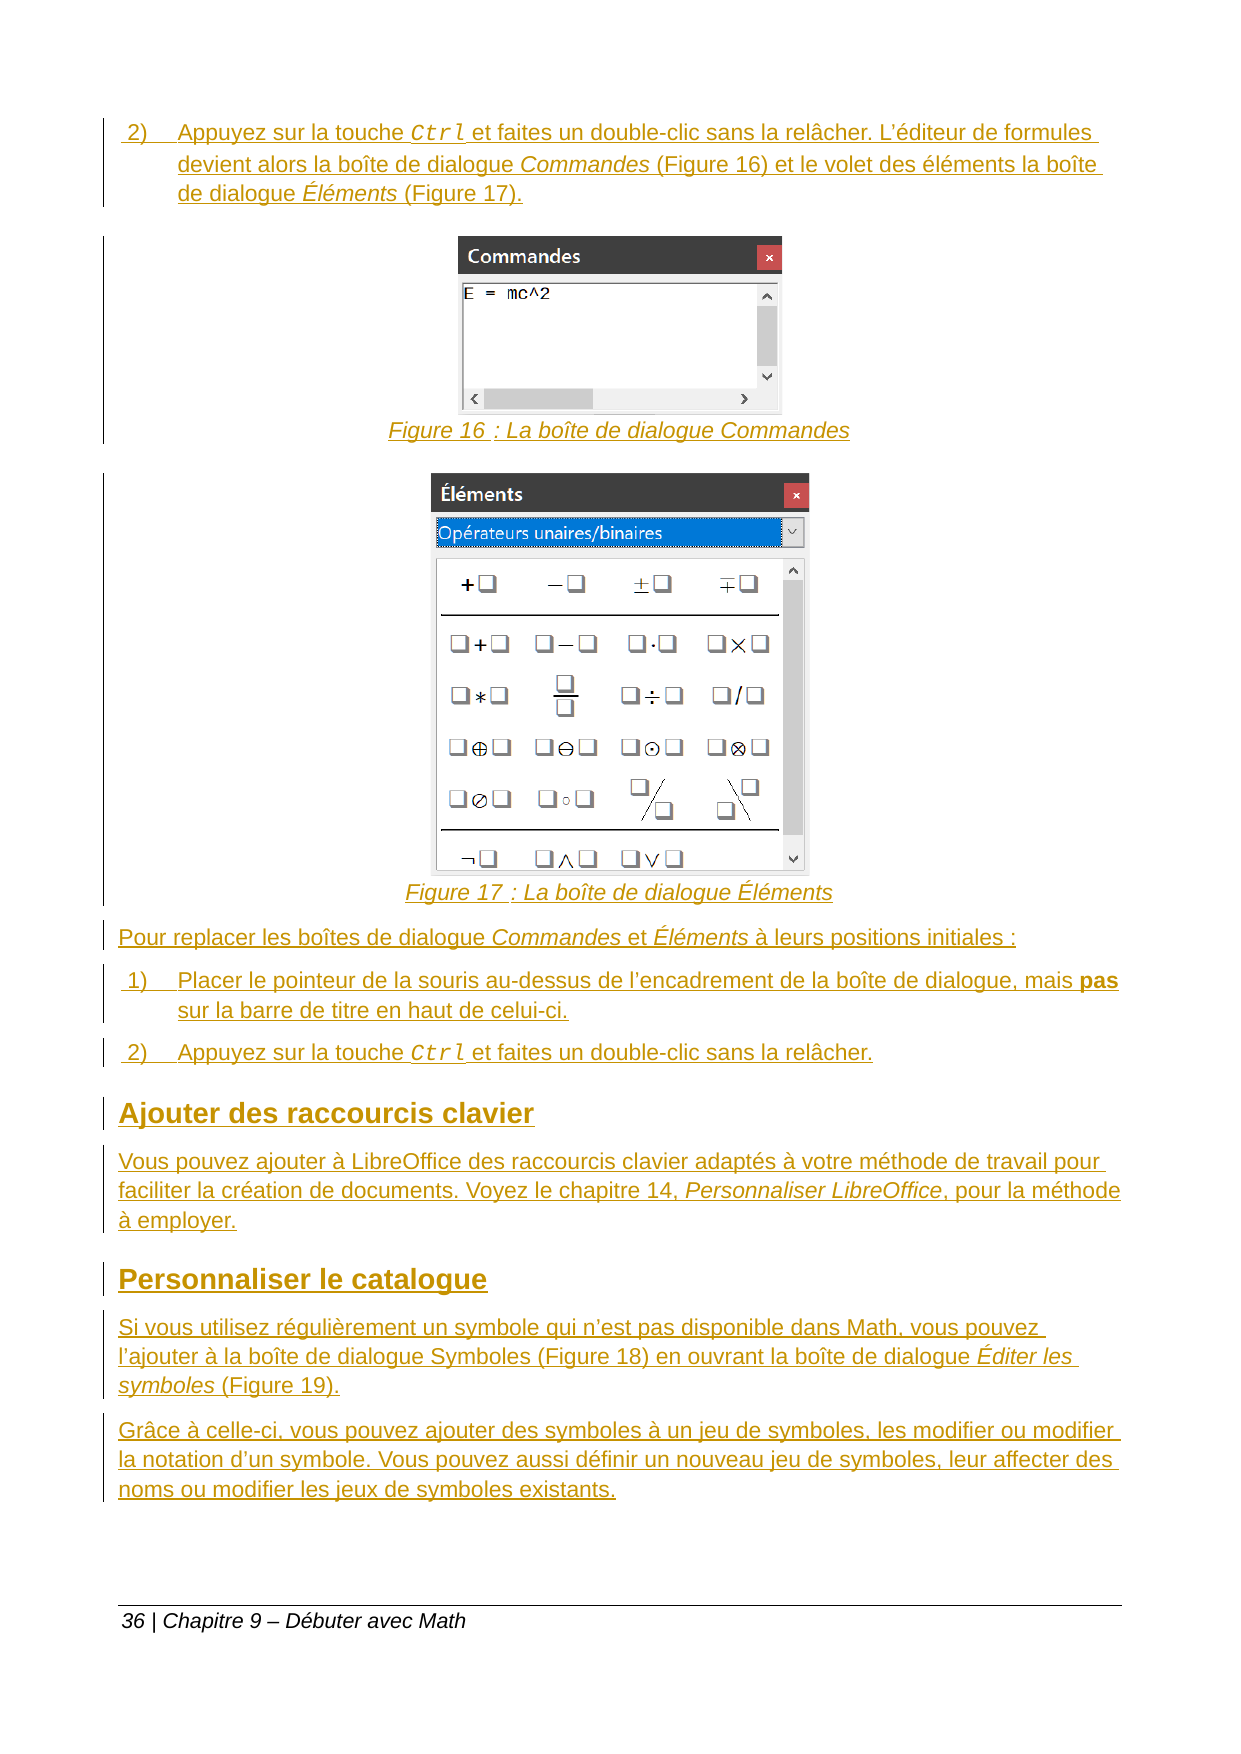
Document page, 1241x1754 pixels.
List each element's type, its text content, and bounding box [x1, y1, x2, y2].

text Figure 16 : La boîte de dialogue Commandes [118, 414, 1122, 444]
picture [458, 236, 783, 415]
text Vous pouvez ajouter à LibreOffice des raccourcis clavier adaptés à votre méthode de travail pour faciliter la création de documents. Voyez le chapitre 14, Personnaliser LibreOffice, pour la méthode à employer. [118, 1145, 1122, 1233]
text Si vous utilisez régulièrement un symbole qui n’est pas disponible dans Math, vous pouvez l’ajouter à la boîte de dialogue Symboles (Figure 18) en ouvrant la boîte de dialogue Éditer les symboles (Figure 19). [118, 1310, 1122, 1399]
list Appuyez sur la touche Ctrl et faites un double-clic sans la relâcher. L’éditeur de formules devient alors la boîte de dialogue Commandes (Figure 16) et le volet des éléments la boîte de dialogue Éléments (Figure 17). [148, 118, 1122, 207]
text Pour replacer les boîtes de dialogue Commandes et Éléments à leurs positions initiales : [118, 920, 1122, 950]
subtitle Ajouter des raccourcis clavier [118, 1097, 1122, 1130]
list Appuyez sur la touche Ctrl et faites un double-clic sans la relâcher. [148, 1038, 1122, 1067]
subtitle Personnaliser le catalogue [118, 1262, 1122, 1296]
text Figure 17 : La boîte de dialogue Éléments [118, 876, 1122, 906]
list Placer le pointeur de la souris au-dessus de l’encadrement de la boîte de dialogue, mais pas sur la barre de titre en haut de celui-ci. [148, 964, 1122, 1023]
text Grâce à celle-ci, vous pouvez ajouter des symboles à un jeu de symboles, les modifier ou modifier la notation d’un symbole. Vous pouvez aussi définir un nouveau jeu de symboles, leur affecter des noms ou modifier les jeux de symboles existants. [118, 1413, 1122, 1502]
picture [430, 473, 810, 876]
